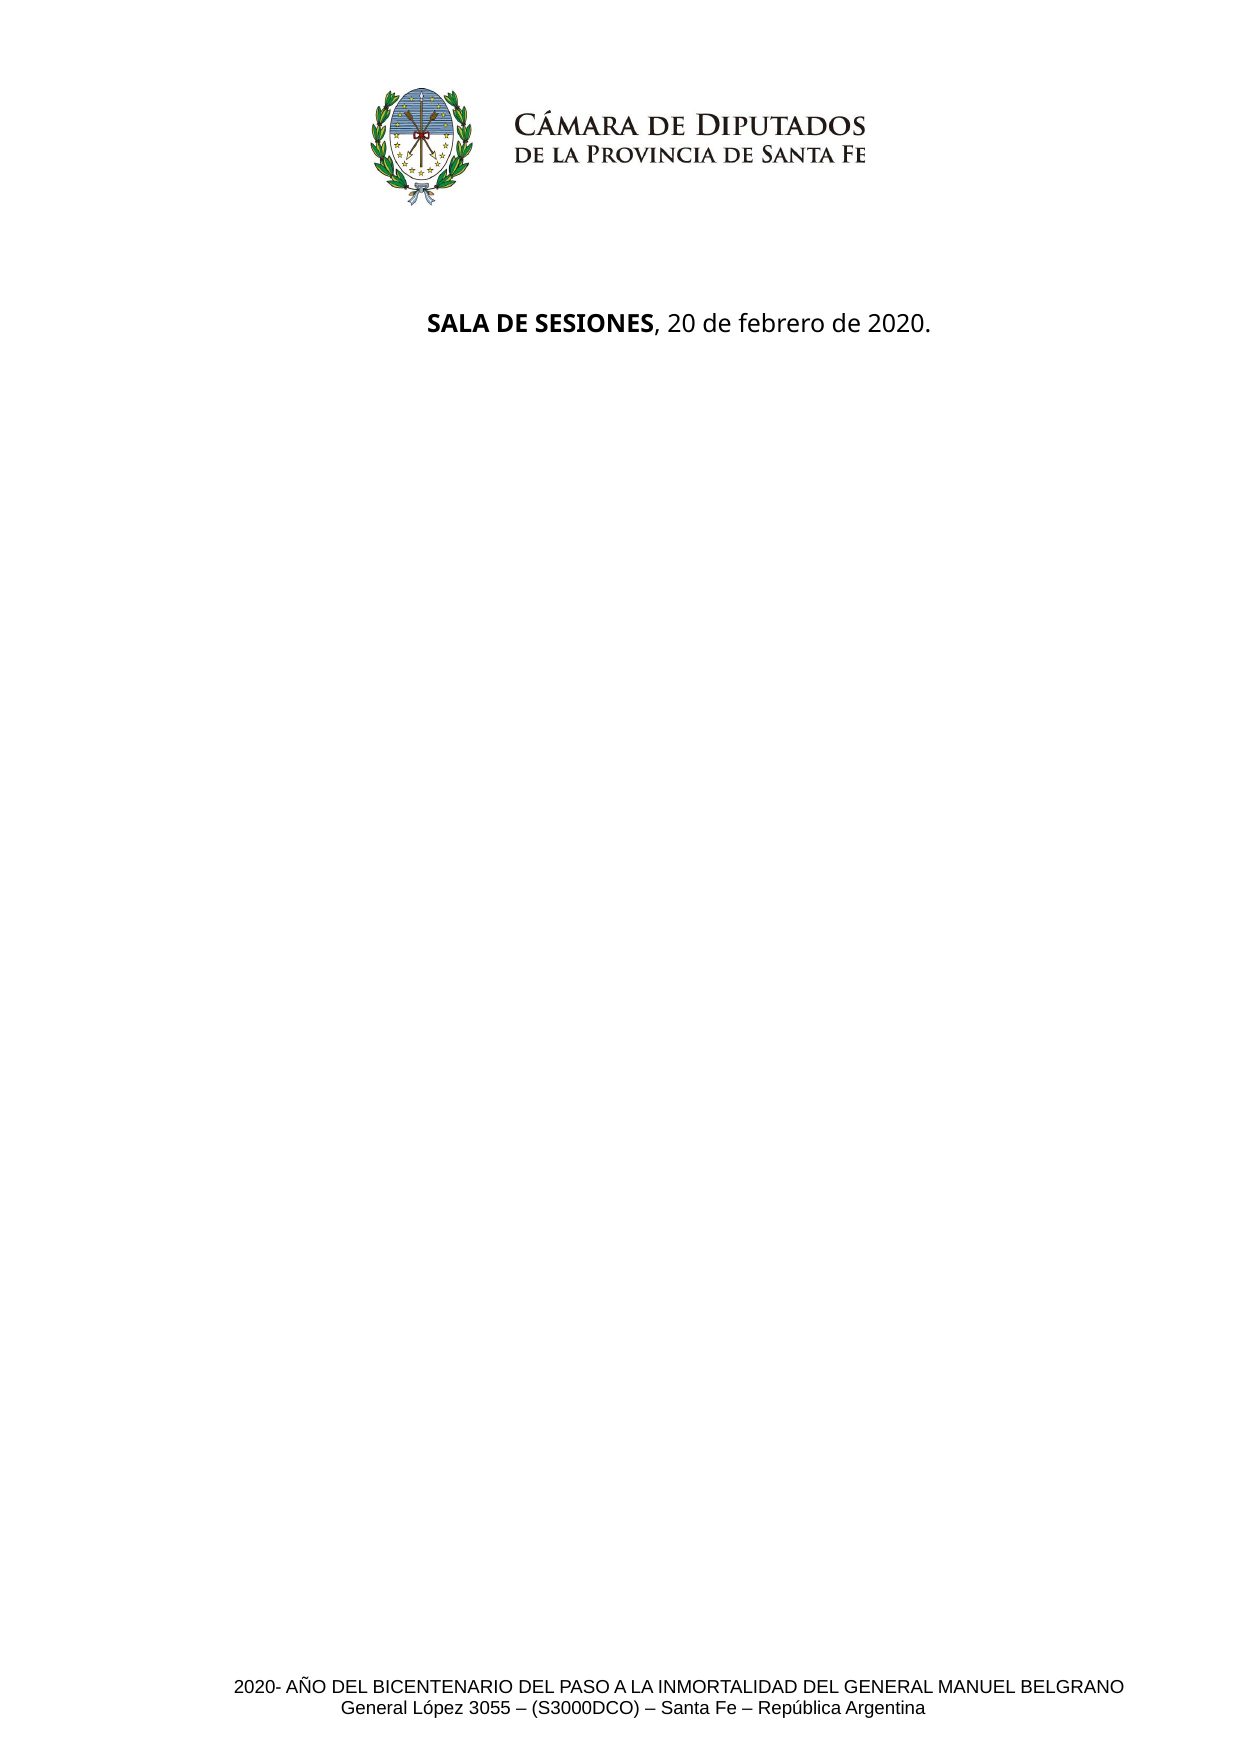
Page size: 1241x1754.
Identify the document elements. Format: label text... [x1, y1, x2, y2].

picture [370, 88, 866, 210]
text SALA DE SESIONES, 20 de febrero de 2020. [207, 306, 1152, 340]
